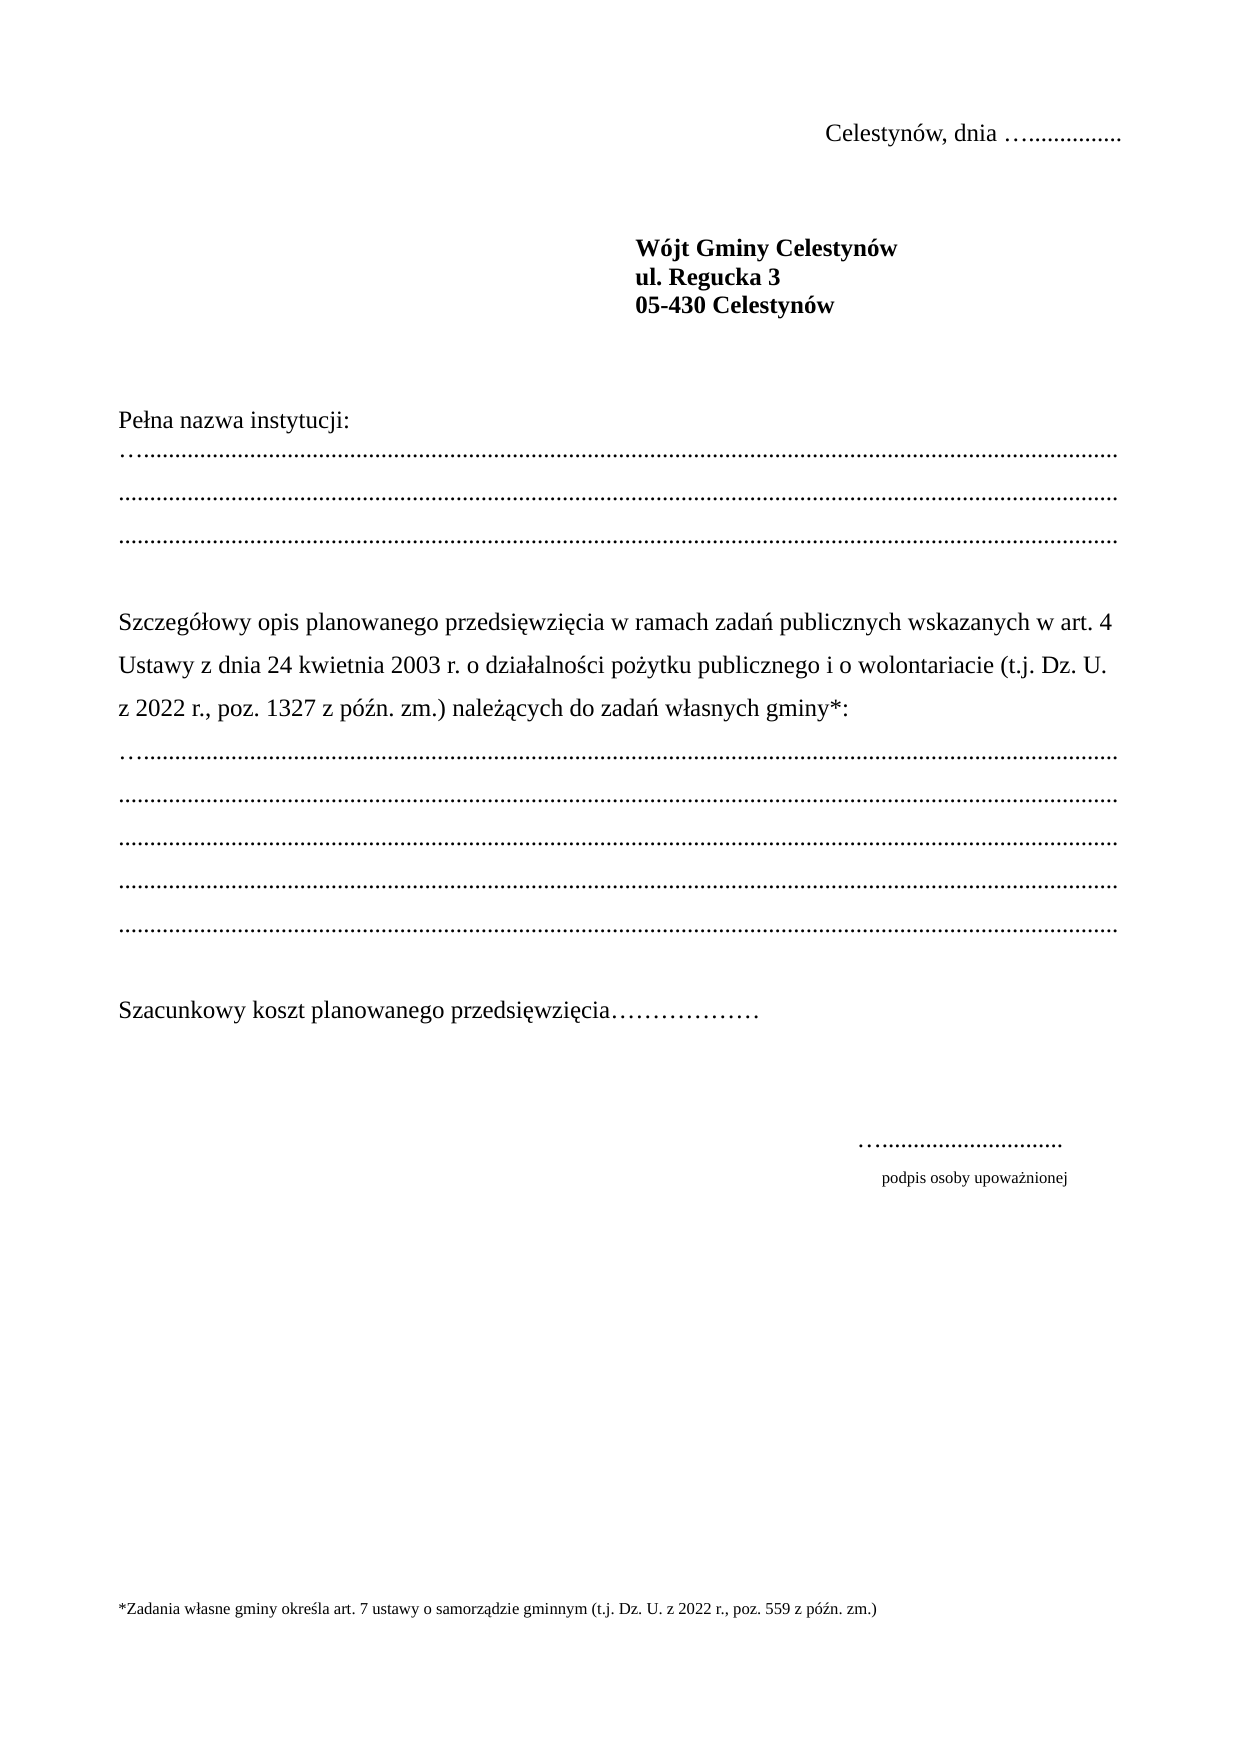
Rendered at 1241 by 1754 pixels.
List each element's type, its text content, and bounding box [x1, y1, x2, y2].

text Szacunkowy koszt planowanego przedsięwzięcia……………… [118, 995, 1122, 1024]
text ul. Regucka 3 [118, 262, 1122, 291]
text …............................................................................................................................................................................................................................................................................................................................................................................................................................................................................................................................................................................................................................................................................................................................................................................................................................ [118, 736, 1122, 937]
text Szczegółowy opis planowanego przedsięwzięcia w ramach zadań publicznych wskazanych w art. 4 Ustawy z dnia 24 kwietnia 2003 r. o działalności pożytku publicznego i o wolontariacie (t.j. Dz. U. z 2022 r., poz. 1327 z późn. zm.) należących do zadań własnych gminy*: [118, 607, 1122, 722]
text 05-430 Celestynów [118, 291, 1122, 319]
text Wójt Gminy Celestynów [118, 233, 1122, 262]
text …............................. [118, 1124, 1122, 1153]
text Celestynów, dnia …............... [118, 118, 1122, 147]
text Pełna nazwa instytucji: [118, 406, 1122, 434]
text podpis osoby upoważnionej [118, 1167, 1122, 1196]
text …............................................................................................................................................................................................................................................................................................................................................................................................................................................................................................ [118, 434, 1122, 549]
text *Zadania własne gminy określa art. 7 ustawy o samorządzie gminnym (t.j. Dz. U. z 2022 r., poz. 559 z późn. zm.) [118, 1599, 1122, 1618]
